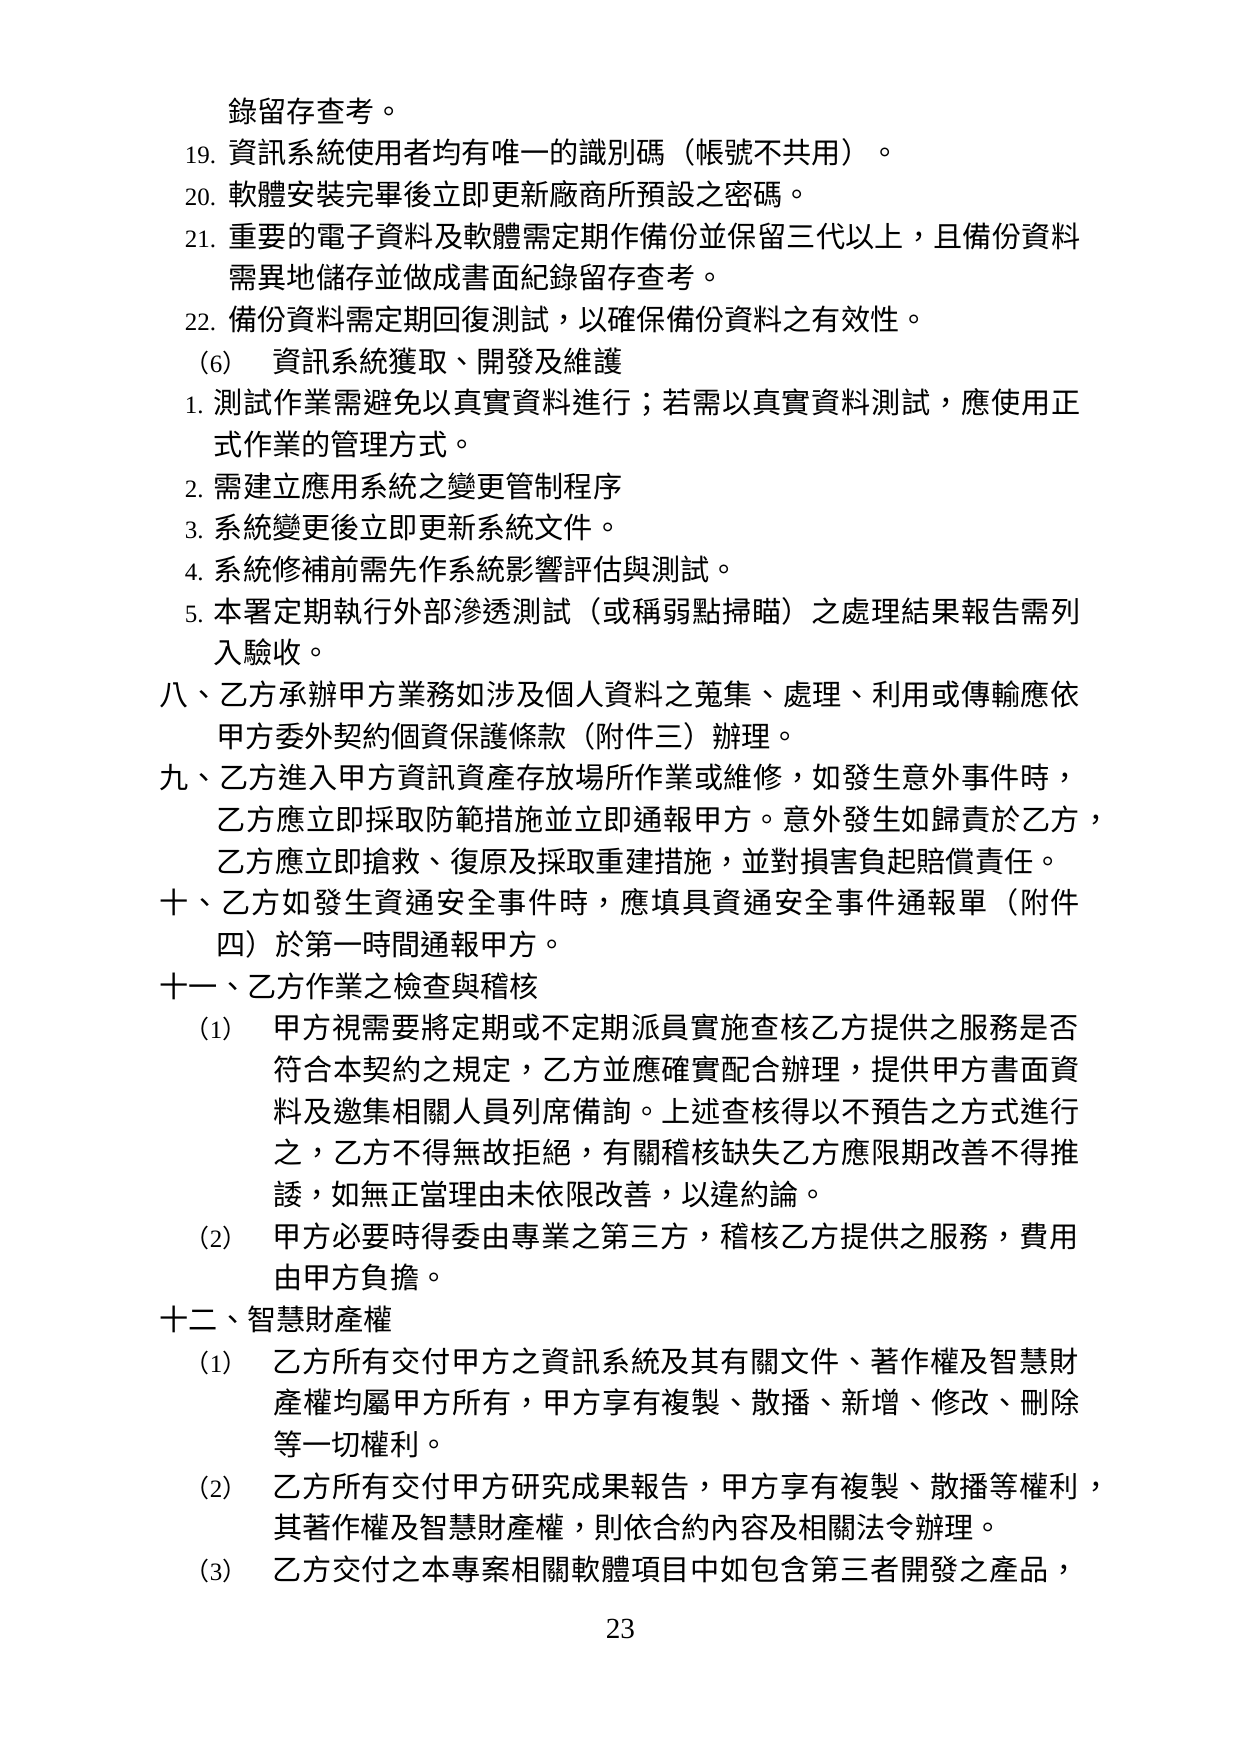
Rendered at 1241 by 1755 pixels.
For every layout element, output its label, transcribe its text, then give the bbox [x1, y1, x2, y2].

list 乙方交付之本專案相關軟體項目中如包含第三者開發之產品，應切結保證（或提供授權證明文件）軟體使用之合法性（以符合中華民國著作權法規範為準），並提供手冊、磁片或光碟片（若為共享軟體，shareware，不在此限，惟仍應取得使用授權）。乙方如有隱瞞事實或使用未授權軟體之行為，致使甲方遭致任何損失或聲譽之損害時，乙方應負一切民事、刑事責任。 [184, 1547, 1081, 1589]
list 備份資料需定期回復測試，以確保備份資料之有效性。 [184, 297, 1081, 339]
list 甲方視需要將定期或不定期派員實施查核乙方提供之服務是否符合本契約之規定，乙方並應確實配合辦理，提供甲方書面資料及邀集相關人員列席備詢。上述查核得以不預告之方式進行之，乙方不得無故拒絕，有關稽核缺失乙方應限期改善不得推諉，如無正當理由未依限改善，以違約論。 [184, 1005, 1081, 1214]
list 系統變更後立即更新系統文件。 [184, 505, 1081, 547]
list 錄留存查考。 [184, 89, 1081, 130]
text 十、乙方如發生資通安全事件時，應填具資通安全事件通報單（附件四）於第一時間通報甲方。 [159, 880, 1081, 964]
text 十二、智慧財產權 [159, 1297, 1081, 1339]
list 本署定期執行外部滲透測試（或稱弱點掃瞄）之處理結果報告需列入驗收。 [184, 589, 1081, 672]
list 重要的電子資料及軟體需定期作備份並保留三代以上，且備份資料需異地儲存並做成書面紀錄留存查考。 [184, 214, 1081, 297]
list 軟體安裝完畢後立即更新廠商所預設之密碼。 [184, 172, 1081, 214]
text 八、乙方承辦甲方業務如涉及個人資料之蒐集、處理、利用或傳輸應依甲方委外契約個資保護條款（附件三）辦理。 [159, 672, 1081, 755]
list 資訊系統使用者均有唯一的識別碼（帳號不共用）。 [184, 130, 1081, 172]
list 甲方必要時得委由專業之第三方，稽核乙方提供之服務，費用由甲方負擔。 [184, 1214, 1081, 1297]
list 乙方所有交付甲方研究成果報告，甲方享有複製、散播等權利，其著作權及智慧財產權，則依合約內容及相關法令辦理。 [184, 1464, 1081, 1547]
list 需建立應用系統之變更管制程序 [184, 464, 1081, 505]
list 資訊系統獲取、開發及維護 [184, 339, 1081, 380]
text 九、乙方進入甲方資訊資產存放場所作業或維修，如發生意外事件時，乙方應立即採取防範措施並立即通報甲方。意外發生如歸責於乙方，乙方應立即搶救、復原及採取重建措施，並對損害負起賠償責任。 [159, 755, 1081, 880]
list 乙方所有交付甲方之資訊系統及其有關文件、著作權及智慧財產權均屬甲方所有，甲方享有複製、散播、新增、修改、刪除等一切權利。 [184, 1339, 1081, 1464]
list 系統修補前需先作系統影響評估與測試。 [184, 547, 1081, 589]
list 測試作業需避免以真實資料進行；若需以真實資料測試，應使用正式作業的管理方式。 [184, 380, 1081, 464]
text 十一、乙方作業之檢查與稽核 [159, 964, 1081, 1005]
